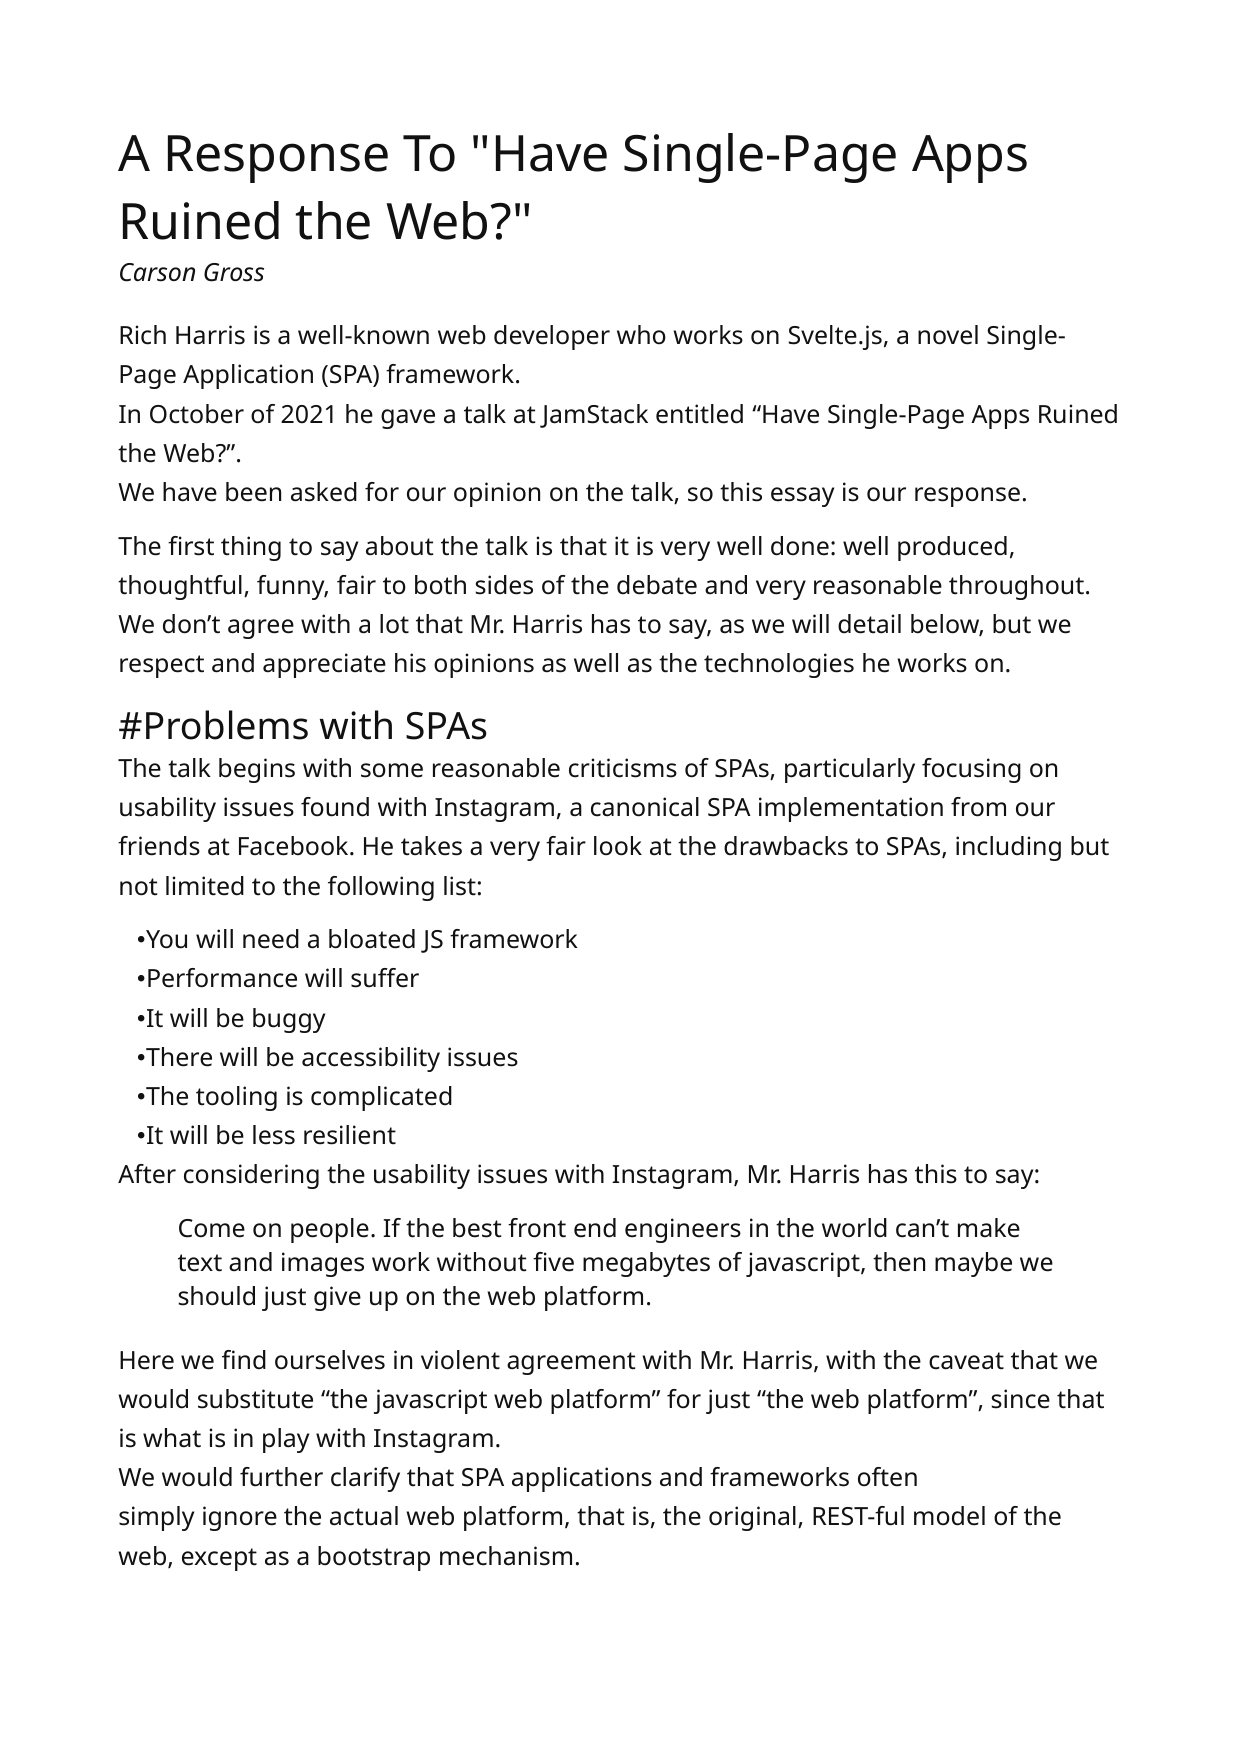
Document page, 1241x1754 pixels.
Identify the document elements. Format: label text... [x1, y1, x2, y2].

text Carson Gross [118, 254, 1122, 288]
list It will be less resilient [118, 1118, 1122, 1152]
text Come on people. If the best front end engineers in the world can’t make text and images work without five megabytes of javascript, then maybe we should just give up on the web platform. [177, 1211, 1063, 1313]
text We would further clarify that SPA applications and frameworks often simply ignore the actual web platform, that is, the original, REST-ful model of the web, except as a bootstrap mechanism. [118, 1460, 1122, 1572]
list Performance will suffer [118, 961, 1122, 995]
list There will be accessibility issues [118, 1039, 1122, 1073]
subtitle A Response To "Have Single-Page Apps Ruined the Web?" [118, 118, 1122, 254]
text We have been asked for our opinion on the talk, so this essay is our response. [118, 474, 1122, 509]
text After considering the usability issues with Instagram, Mr. Harris has this to say: [118, 1157, 1122, 1191]
text In October of 2021 he gave a talk at JamStack entitled “Have Single-Page Apps Ruined the Web?”. [118, 396, 1122, 469]
subtitle #Problems with SPAs [118, 699, 1122, 751]
text Rich Harris is a well-known web developer who works on Svelte.js, a novel Single-Page Application (SPA) framework. [118, 318, 1122, 391]
list You will need a bloated JS framework [118, 922, 1122, 956]
list It will be buggy [118, 1000, 1122, 1034]
text Here we find ourselves in violent agreement with Mr. Harris, with the caveat that we would substitute “the javascript web platform” for just “the web platform”, since that is what is in play with Instagram. [118, 1342, 1122, 1455]
text The first thing to say about the talk is that it is very well done: well produced, thoughtful, funny, fair to both sides of the debate and very reasonable throughout. We don’t agree with a lot that Mr. Harris has to say, as we will detail below, but we respect and appreciate his opinions as well as the technologies he works on. [118, 528, 1122, 680]
list The tooling is complicated [118, 1078, 1122, 1113]
text The talk begins with some reasonable criticisms of SPAs, particularly focusing on usability issues found with Instagram, a canonical SPA implementation from our friends at Facebook. He takes a very fair look at the drawbacks to SPAs, including but not limited to the following list: [118, 751, 1122, 902]
